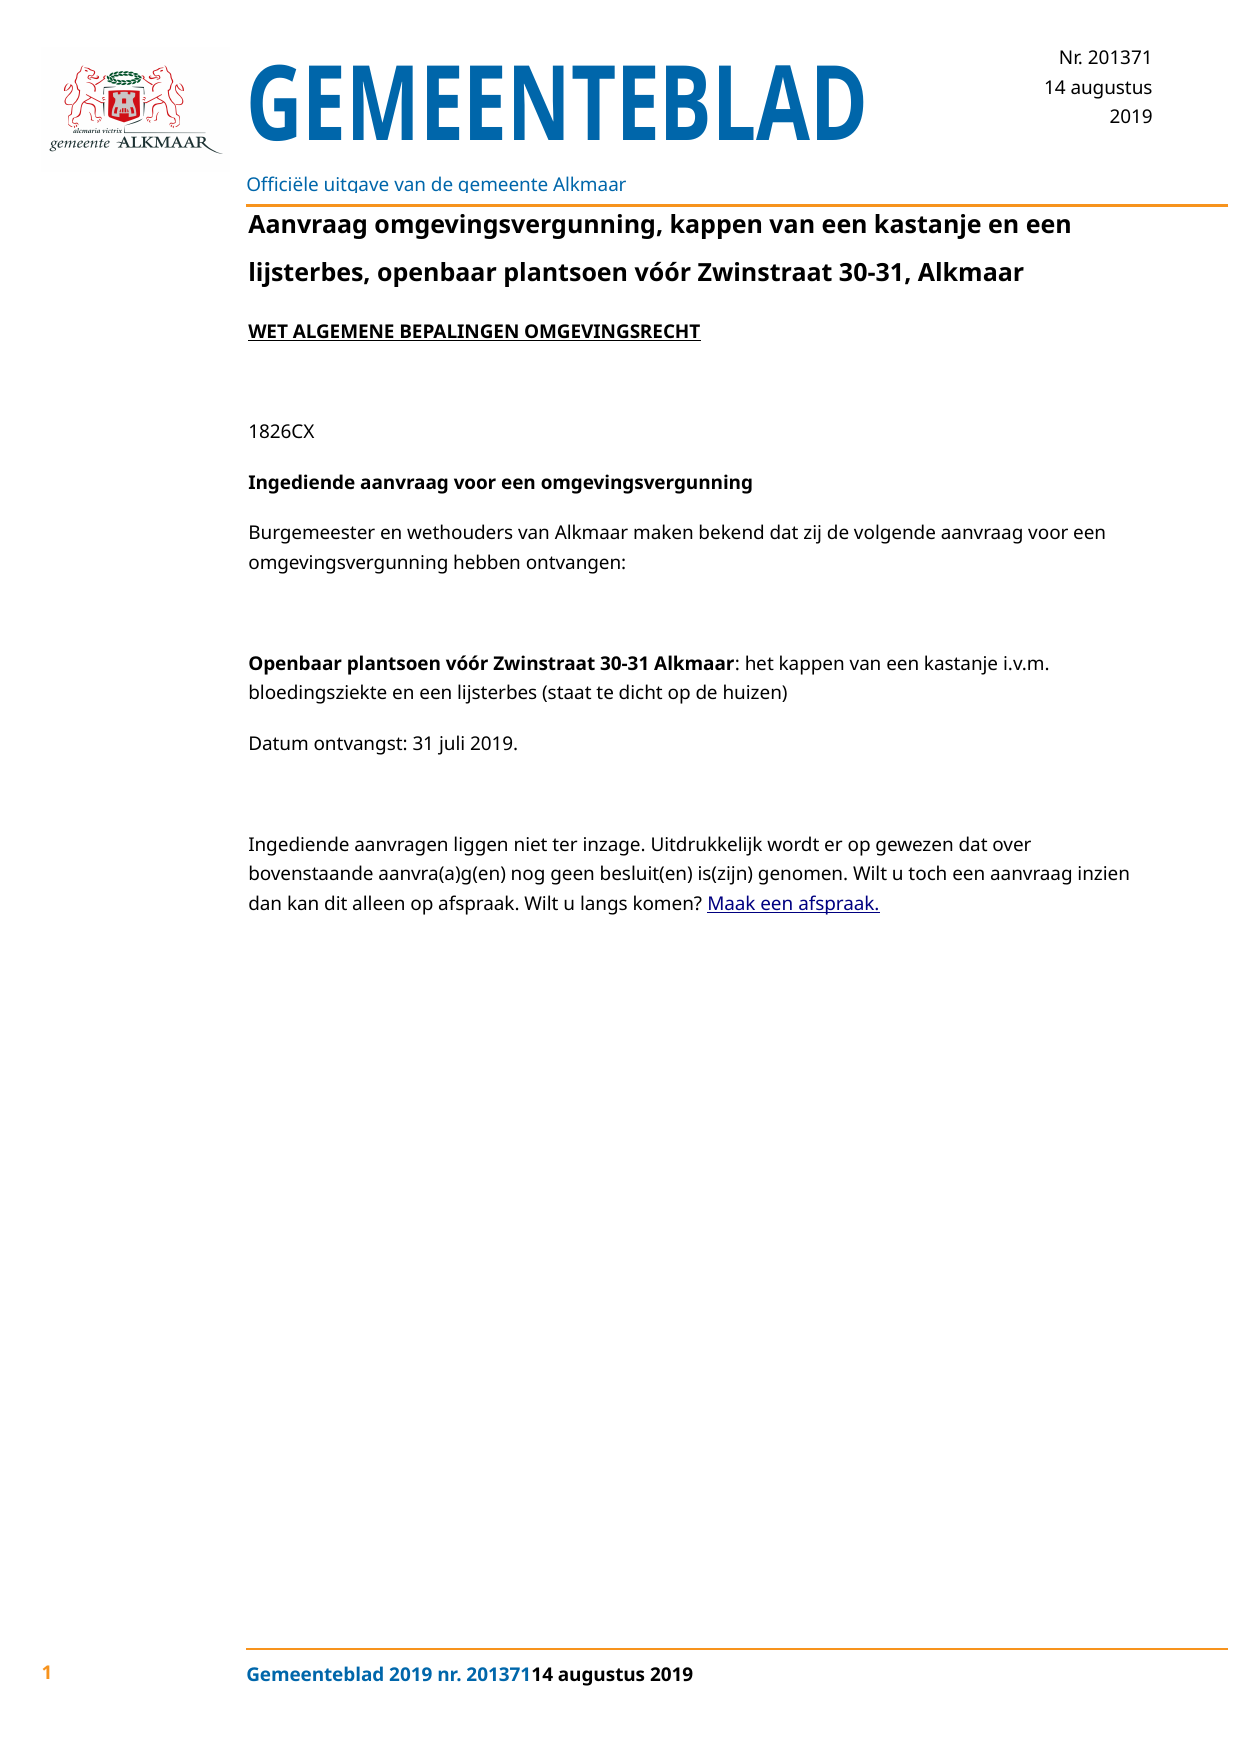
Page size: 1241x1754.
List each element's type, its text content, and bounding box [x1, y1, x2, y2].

text Aanvraag omgevingsvergunning, kappen van een kastanje en een lijsterbes, openbaar plantsoen vóór Zwinstraat 30-31, Alkmaar [248, 207, 1152, 288]
text Ingediende aanvraag voor een omgevingsvergunning [248, 469, 1152, 495]
text Ingediende aanvragen liggen niet ter inzage. Uitdrukkelijk wordt er op gewezen dat over bovenstaande aanvra(a)g(en) nog geen besluit(en) is(zijn) genomen. Wilt u toch een aanvraag inzien dan kan dit alleen op afspraak. Wilt u langs komen? Maak een afspraak. [248, 831, 1152, 916]
text 1826CX [248, 419, 1152, 444]
text WET ALGEMENE BEPALINGEN OMGEVINGSRECHT [248, 318, 1152, 344]
text Burgemeester en wethouders van Alkmaar maken bekend dat zij de volgende aanvraag voor een omgevingsvergunning hebben ontvangen: [248, 519, 1152, 575]
picture [41, 47, 231, 172]
text Openbaar plantsoen vóór Zwinstraat 30-31 Alkmaar: het kappen van een kastanje i.v.m. bloedingsziekte en een lijsterbes (staat te dicht op de huizen) [248, 650, 1152, 705]
text Datum ontvangst: 31 juli 2019. [248, 730, 1152, 756]
